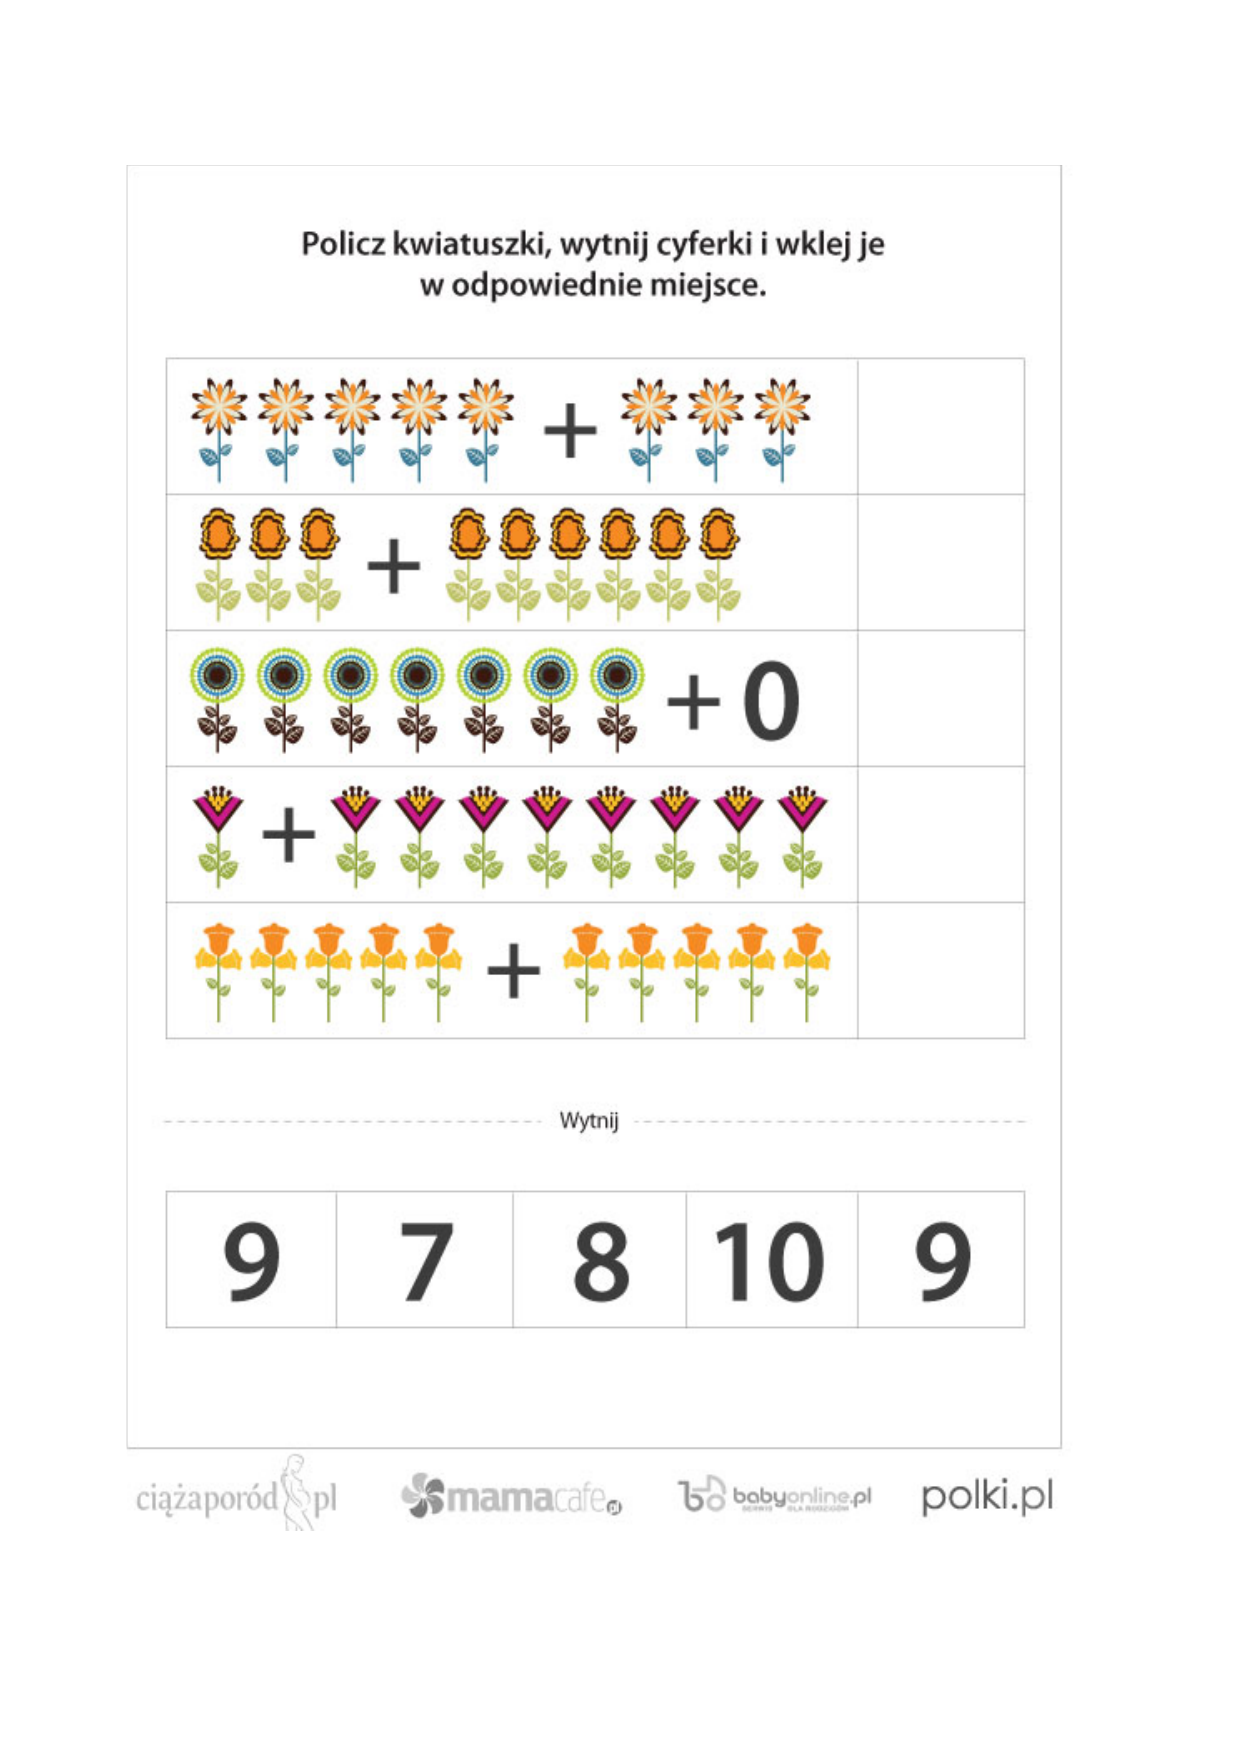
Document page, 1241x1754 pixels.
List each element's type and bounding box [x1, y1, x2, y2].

picture [126, 165, 1114, 1531]
